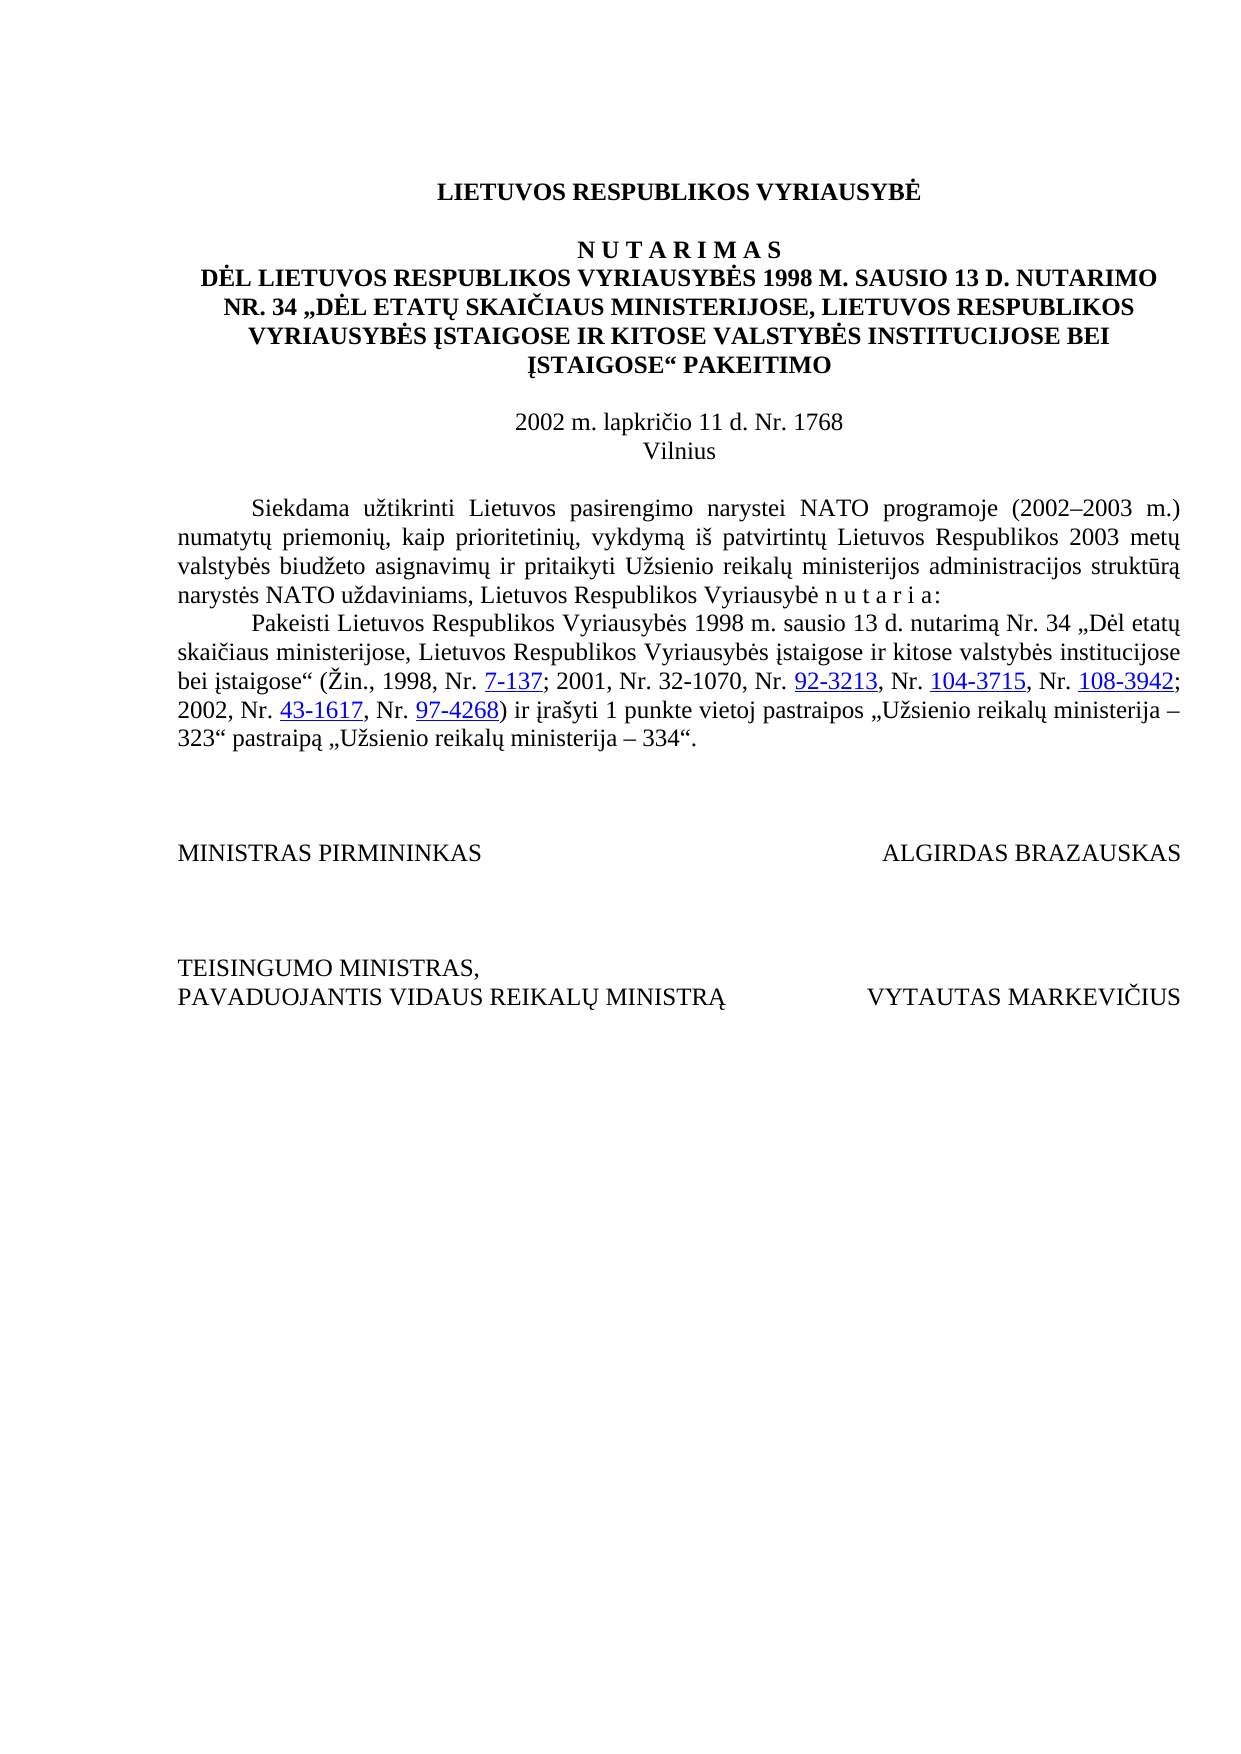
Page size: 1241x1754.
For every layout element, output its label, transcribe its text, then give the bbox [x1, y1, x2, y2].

text DĖL LIETUVOS RESPUBLIKOS VYRIAUSYBĖS 1998 M. SAUSIO 13 D. NUTARIMO NR. 34 „DĖL ETATŲ SKAIČIAUS MINISTERIJOSE, LIETUVOS RESPUBLIKOS VYRIAUSYBĖS ĮSTAIGOSE IR KITOSE VALSTYBĖS INSTITUCIJOSE BEI ĮSTAIGOSE“ PAKEITIMO [177, 263, 1181, 378]
text TEISINGUMO MINISTRAS, [177, 953, 1181, 982]
text Pakeisti Lietuvos Respublikos Vyriausybės 1998 m. sausio 13 d. nutarimą Nr. 34 „Dėl etatų skaičiaus ministerijose, Lietuvos Respublikos Vyriausybės įstaigose ir kitose valstybės institucijose bei įstaigose“ (Žin., 1998, Nr. 7-137; 2001, Nr. 32-1070, Nr. 92-3213, Nr. 104-3715, Nr. 108-3942; 2002, Nr. 43-1617, Nr. 97-4268) ir įrašyti 1 punkte vietoj pastraipos „Užsienio reikalų ministerija – 323“ pastraipą „Užsienio reikalų ministerija – 334“. [177, 608, 1181, 752]
text Vilnius [177, 436, 1181, 465]
text 2002 m. lapkričio 11 d. Nr. 1768 [177, 407, 1181, 436]
text LIETUVOS RESPUBLIKOS VYRIAUSYBĖ [177, 177, 1181, 206]
text PAVADUOJANTIS VIDAUS REIKALŲ MINISTRĄ VYTAUTAS MARKEVIČIUS [177, 982, 1181, 1011]
text Siekdama užtikrinti Lietuvos pasirengimo narystei NATO programoje (2002–2003 m.) numatytų priemonių, kaip prioritetinių, vykdymą iš patvirtintų Lietuvos Respublikos 2003 metų valstybės biudžeto asignavimų ir pritaikyti Užsienio reikalų ministerijos administracijos struktūrą narystės NATO uždaviniams, Lietuvos Respublikos Vyriausybė nutaria: [177, 493, 1181, 608]
text N U T A R I M A S [177, 235, 1181, 263]
text MINISTRAS PIRMININKAS ALGIRDAS BRAZAUSKAS [177, 838, 1181, 867]
